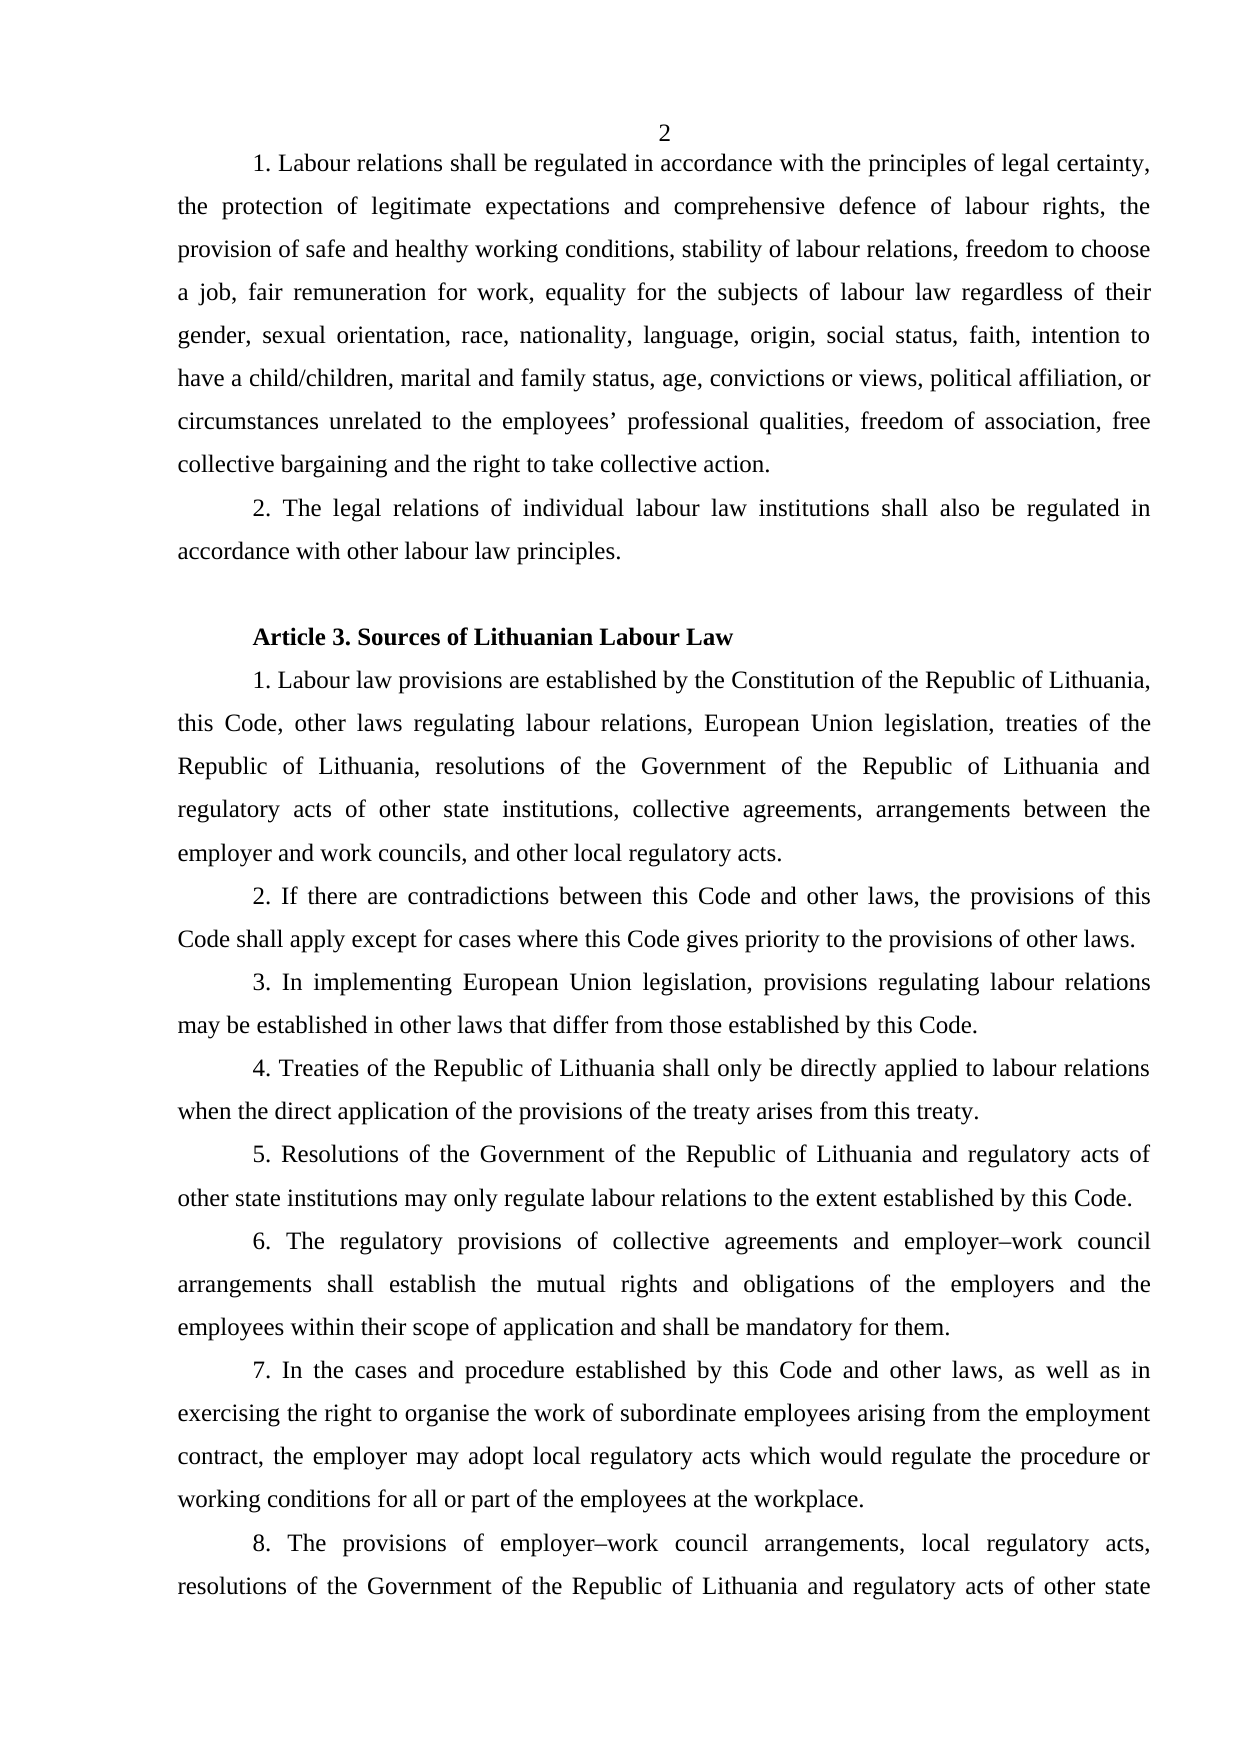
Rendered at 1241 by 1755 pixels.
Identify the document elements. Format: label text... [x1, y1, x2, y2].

text 4. Treaties of the Republic of Lithuania shall only be directly applied to labour relations when the direct application of the provisions of the treaty arises from this treaty. [177, 1053, 1152, 1125]
text 8. The provisions of employer–work council arrangements, local regulatory acts, resolutions of the Government of the Republic of Lithuania and regulatory acts of other state [177, 1528, 1152, 1599]
text 1. Labour law provisions are established by the Constitution of the Republic of Lithuania, this Code, other laws regulating labour relations, European Union legislation, treaties of the Republic of Lithuania, resolutions of the Government of the Republic of Lithuania and regulatory acts of other state institutions, collective agreements, arrangements between the employer and work councils, and other local regulatory acts. [177, 665, 1152, 866]
text 2. If there are contradictions between this Code and other laws, the provisions of this Code shall apply except for cases where this Code gives priority to the provisions of other laws. [177, 881, 1152, 953]
text 1. Labour relations shall be regulated in accordance with the principles of legal certainty, the protection of legitimate expectations and comprehensive defence of labour rights, the provision of safe and healthy working conditions, stability of labour relations, freedom to choose a job, fair remuneration for work, equality for the subjects of labour law regardless of their gender, sexual orientation, race, nationality, language, origin, social status, faith, intention to have a child/children, marital and family status, age, convictions or views, political affiliation, or circumstances unrelated to the employees’ professional qualities, freedom of association, free collective bargaining and the right to take collective action. [177, 148, 1152, 478]
text 2. The legal relations of individual labour law institutions shall also be regulated in accordance with other labour law principles. [177, 493, 1152, 564]
text 7. In the cases and procedure established by this Code and other laws, as well as in exercising the right to organise the work of subordinate employees arising from the employment contract, the employer may adopt local regulatory acts which would regulate the procedure or working conditions for all or part of the employees at the workplace. [177, 1355, 1152, 1513]
text 5. Resolutions of the Government of the Republic of Lithuania and regulatory acts of other state institutions may only regulate labour relations to the extent established by this Code. [177, 1139, 1152, 1211]
text 3. In implementing European Union legislation, provisions regulating labour relations may be established in other laws that differ from those established by this Code. [177, 967, 1152, 1039]
text Article 3. Sources of Lithuanian Labour Law [177, 622, 1152, 651]
text 6. The regulatory provisions of collective agreements and employer–work council arrangements shall establish the mutual rights and obligations of the employers and the employees within their scope of application and shall be mandatory for them. [177, 1226, 1152, 1341]
